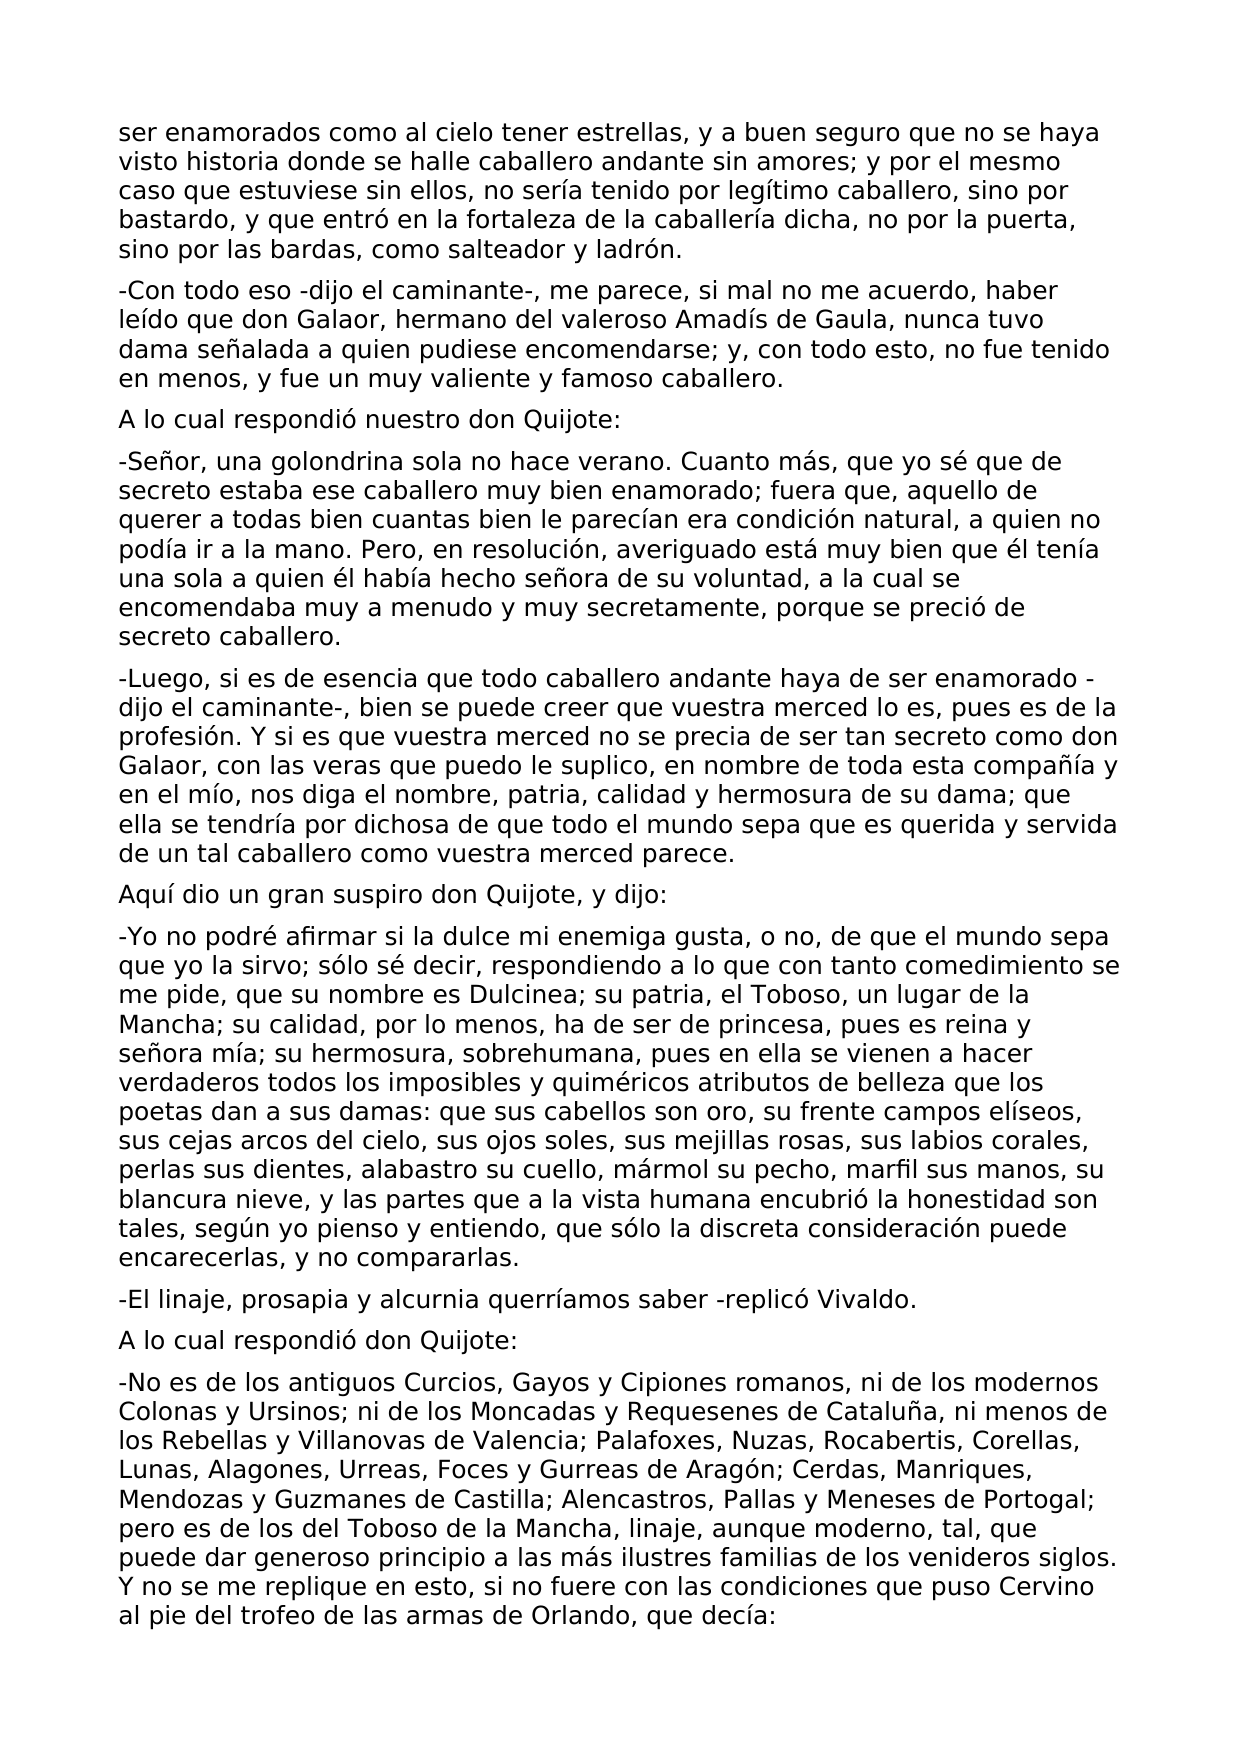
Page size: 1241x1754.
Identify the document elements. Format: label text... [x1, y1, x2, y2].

text -El linaje, prosapia y alcurnia querríamos saber -replicó Vivaldo. [118, 1285, 1122, 1314]
text ser enamorados como al cielo tener estrellas, y a buen seguro que no se haya visto historia donde se halle caballero andante sin amores; y por el mesmo caso que estuviese sin ellos, no sería tenido por legítimo caballero, sino por bastardo, y que entró en la fortaleza de la caballería dicha, no por la puerta, sino por las bardas, como salteador y ladrón. [118, 118, 1122, 264]
text Aquí dio un gran suspiro don Quijote, y dijo: [118, 881, 1122, 910]
text -No es de los antiguos Curcios, Gayos y Cipiones romanos, ni de los modernos Colonas y Ursinos; ni de los Moncadas y Requesenes de Cataluña, ni menos de los Rebellas y Villanovas de Valencia; Palafoxes, Nuzas, Rocabertis, Corellas, Lunas, Alagones, Urreas, Foces y Gurreas de Aragón; Cerdas, Manriques, Mendozas y Guzmanes de Castilla; Alencastros, Pallas y Meneses de Portogal; pero es de los del Toboso de la Mancha, linaje, aunque moderno, tal, que puede dar generoso principio a las más ilustres familias de los venideros siglos. Y no se me replique en esto, si no fuere con las condiciones que puso Cervino al pie del trofeo de las armas de Orlando, que decía: [118, 1368, 1122, 1631]
text -Luego, si es de esencia que todo caballero andante haya de ser enamorado -dijo el caminante-, bien se puede creer que vuestra merced lo es, pues es de la profesión. Y si es que vuestra merced no se precia de ser tan secreto como don Galaor, con las veras que puedo le suplico, en nombre de toda esta compañía y en el mío, nos diga el nombre, patria, calidad y hermosura de su dama; que ella se tendría por dichosa de que todo el mundo sepa que es querida y servida de un tal caballero como vuestra merced parece. [118, 664, 1122, 868]
text -Yo no podré afirmar si la dulce mi enemiga gusta, o no, de que el mundo sepa que yo la sirvo; sólo sé decir, respondiendo a lo que con tanto comedimiento se me pide, que su nombre es Dulcinea; su patria, el Toboso, un lugar de la Mancha; su calidad, por lo menos, ha de ser de princesa, pues es reina y señora mía; su hermosura, sobrehumana, pues en ella se vienen a hacer verdaderos todos los imposibles y quiméricos atributos de belleza que los poetas dan a sus damas: que sus cabellos son oro, su frente campos elíseos, sus cejas arcos del cielo, sus ojos soles, sus mejillas rosas, sus labios corales, perlas sus dientes, alabastro su cuello, mármol su pecho, marfil sus manos, su blancura nieve, y las partes que a la vista humana encubrió la honestidad son tales, según yo pienso y entiendo, que sólo la discreta consideración puede encarecerlas, y no compararlas. [118, 922, 1122, 1272]
text -Señor, una golondrina sola no hace verano. Cuanto más, que yo sé que de secreto estaba ese caballero muy bien enamorado; fuera que, aquello de querer a todas bien cuantas bien le parecían era condición natural, a quien no podía ir a la mano. Pero, en resolución, averiguado está muy bien que él tenía una sola a quien él había hecho señora de su voluntad, a la cual se encomendaba muy a menudo y muy secretamente, porque se preció de secreto caballero. [118, 447, 1122, 651]
text A lo cual respondió don Quijote: [118, 1326, 1122, 1356]
text -Con todo eso -dijo el caminante-, me parece, si mal no me acuerdo, haber leído que don Galaor, hermano del valeroso Amadís de Gaula, nunca tuvo dama señalada a quien pudiese encomendarse; y, con todo esto, no fue tenido en menos, y fue un muy valiente y famoso caballero. [118, 276, 1122, 393]
text A lo cual respondió nuestro don Quijote: [118, 406, 1122, 435]
